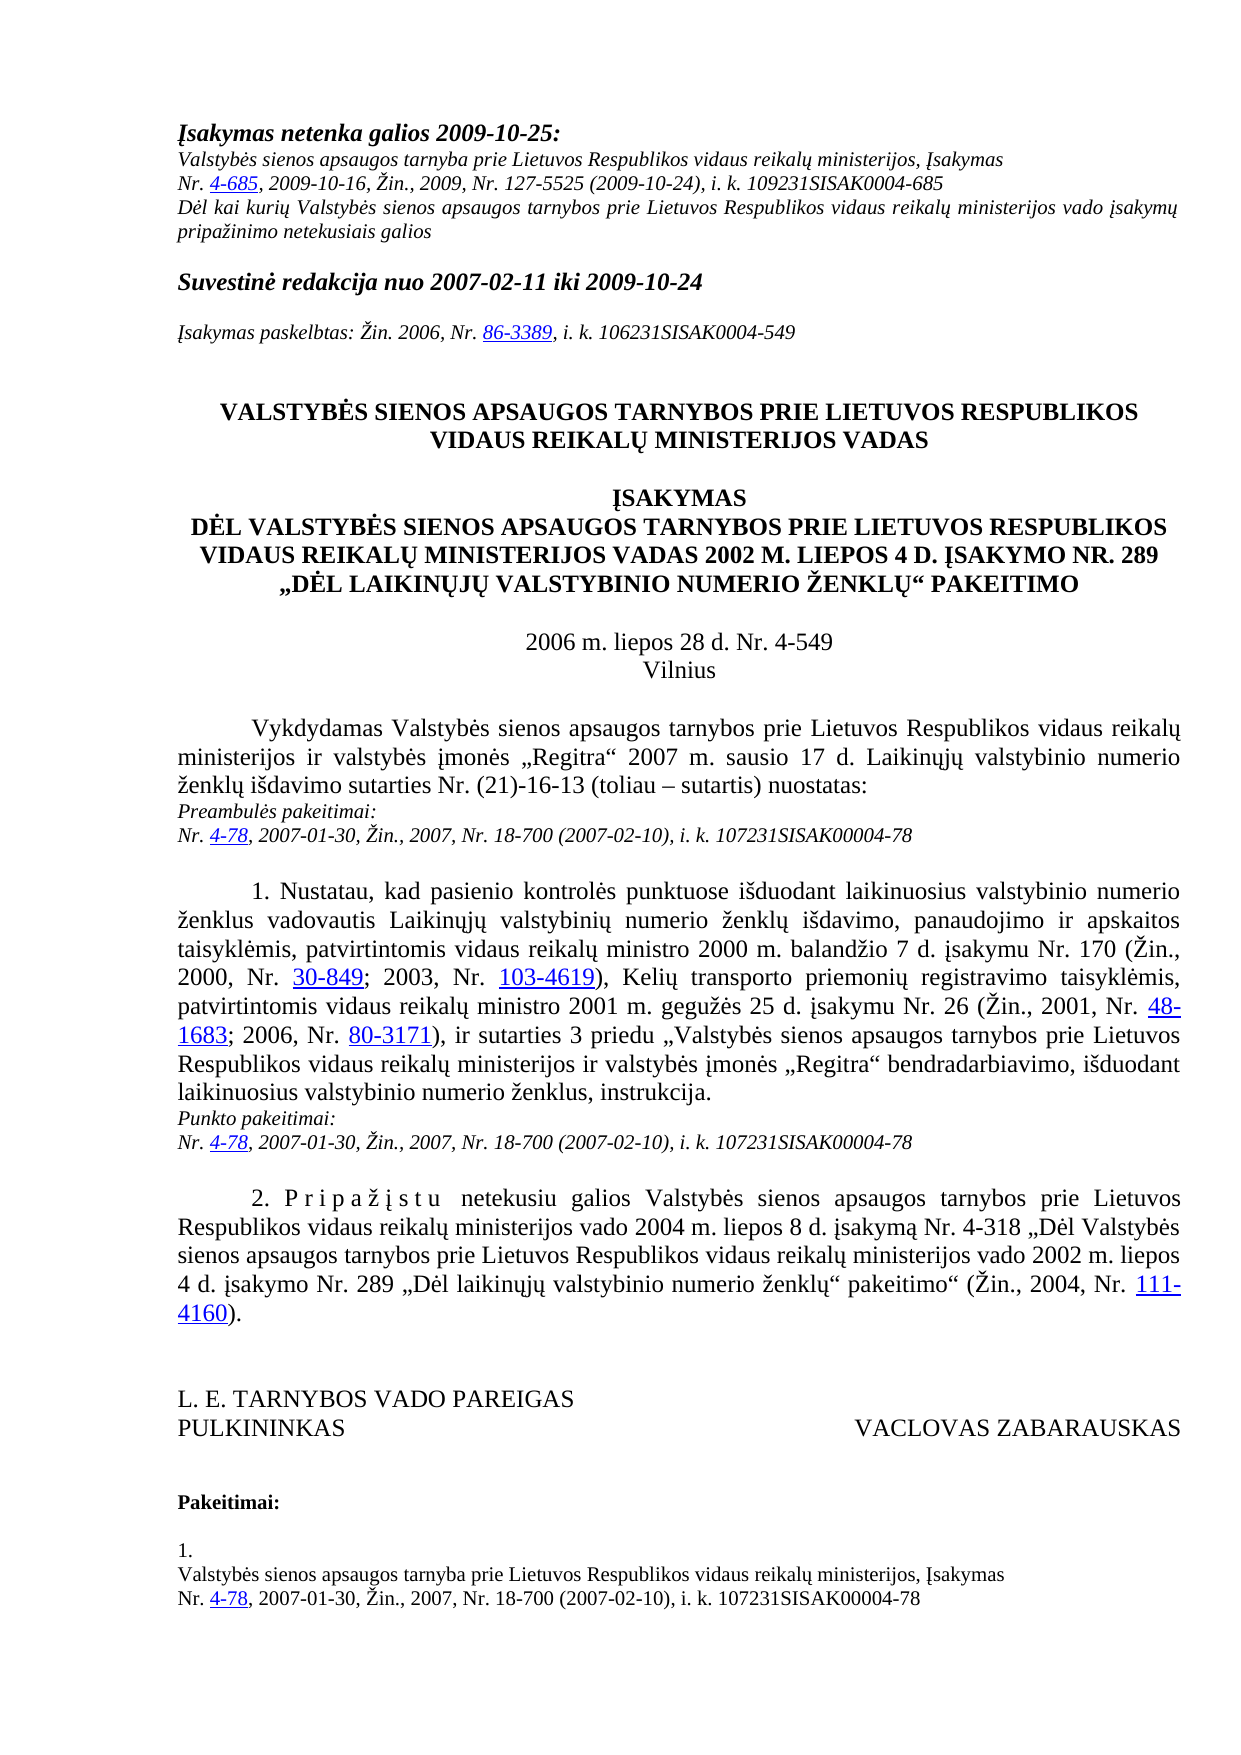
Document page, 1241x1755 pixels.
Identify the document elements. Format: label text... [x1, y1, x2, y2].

text VALSTYBĖS SIENOS APSAUGOS TARNYBOS PRIE LIETUVOS RESPUBLIKOS VIDAUS REIKALŲ MINISTERIJOS VADAS [177, 397, 1181, 454]
text Įsakymas netenka galios 2009-10-25: [177, 118, 1181, 147]
text Įsakymas paskelbtas: Žin. 2006, Nr. 86-3389, i. k. 106231SISAK0004-549 [177, 320, 1181, 344]
text 1. [177, 1538, 1181, 1562]
text Vilnius [177, 656, 1181, 684]
text Vykdydamas Valstybės sienos apsaugos tarnybos prie Lietuvos Respublikos vidaus reikalų ministerijos ir valstybės įmonės „Regitra“ 2007 m. sausio 17 d. Laikinųjų valstybinio numerio ženklų išdavimo sutarties Nr. (21)-16-13 (toliau – sutartis) nuostatas: [177, 713, 1181, 799]
text PULKININKAS VACLOVAS ZABARAUSKAS [177, 1413, 1181, 1442]
text Valstybės sienos apsaugos tarnyba prie Lietuvos Respublikos vidaus reikalų ministerijos, Įsakymas [177, 1562, 1181, 1586]
text 2006 m. liepos 28 d. Nr. 4-549 [177, 627, 1181, 656]
text Nr. 4-78, 2007-01-30, Žin., 2007, Nr. 18-700 (2007-02-10), i. k. 107231SISAK00004-78 [177, 1586, 1181, 1610]
text Nr. 4-78, 2007-01-30, Žin., 2007, Nr. 18-700 (2007-02-10), i. k. 107231SISAK00004-78 [177, 823, 1181, 847]
text Dėl kai kurių Valstybės sienos apsaugos tarnybos prie Lietuvos Respublikos vidaus reikalų ministerijos vado įsakymų pripažinimo netekusiais galios [177, 195, 1181, 243]
text Nr. 4-685, 2009-10-16, Žin., 2009, Nr. 127-5525 (2009-10-24), i. k. 109231SISAK0004-685 [177, 171, 1181, 195]
text DĖL VALSTYBĖS SIENOS APSAUGOS TARNYBOS PRIE LIETUVOS RESPUBLIKOS VIDAUS REIKALŲ MINISTERIJOS VADAS 2002 M. LIEPOS 4 D. ĮSAKYMO NR. 289 „DĖL LAIKINŲJŲ VALSTYBINIO NUMERIO ŽENKLŲ“ PAKEITIMO [177, 512, 1181, 598]
text 1. Nustatau, kad pasienio kontrolės punktuose išduodant laikinuosius valstybinio numerio ženklus vadovautis Laikinųjų valstybinių numerio ženklų išdavimo, panaudojimo ir apskaitos taisyklėmis, patvirtintomis vidaus reikalų ministro 2000 m. balandžio 7 d. įsakymu Nr. 170 (Žin., 2000, Nr. 30-849; 2003, Nr. 103-4619), Kelių transporto priemonių registravimo taisyklėmis, patvirtintomis vidaus reikalų ministro 2001 m. gegužės 25 d. įsakymu Nr. 26 (Žin., 2001, Nr. 48-1683; 2006, Nr. 80-3171), ir sutarties 3 priedu „Valstybės sienos apsaugos tarnybos prie Lietuvos Respublikos vidaus reikalų ministerijos ir valstybės įmonės „Regitra“ bendradarbiavimo, išduodant laikinuosius valstybinio numerio ženklus, instrukcija. [177, 876, 1181, 1106]
text ĮSAKYMAS [177, 483, 1181, 512]
text Nr. 4-78, 2007-01-30, Žin., 2007, Nr. 18-700 (2007-02-10), i. k. 107231SISAK00004-78 [177, 1130, 1181, 1154]
text Valstybės sienos apsaugos tarnyba prie Lietuvos Respublikos vidaus reikalų ministerijos, Įsakymas [177, 147, 1181, 171]
text Suvestinė redakcija nuo 2007-02-11 iki 2009-10-24 [177, 267, 1181, 296]
text Preambulės pakeitimai: [177, 799, 1181, 823]
text Pakeitimai: [177, 1490, 1181, 1514]
text L. E. TARNYBOS VADO PAREIGAS [177, 1384, 1181, 1413]
text 2. Pripažįstu netekusiu galios Valstybės sienos apsaugos tarnybos prie Lietuvos Respublikos vidaus reikalų ministerijos vado 2004 m. liepos 8 d. įsakymą Nr. 4-318 „Dėl Valstybės sienos apsaugos tarnybos prie Lietuvos Respublikos vidaus reikalų ministerijos vado 2002 m. liepos 4 d. įsakymo Nr. 289 „Dėl laikinųjų valstybinio numerio ženklų“ pakeitimo“ (Žin., 2004, Nr. 111-4160). [177, 1183, 1181, 1327]
text Punkto pakeitimai: [177, 1106, 1181, 1130]
